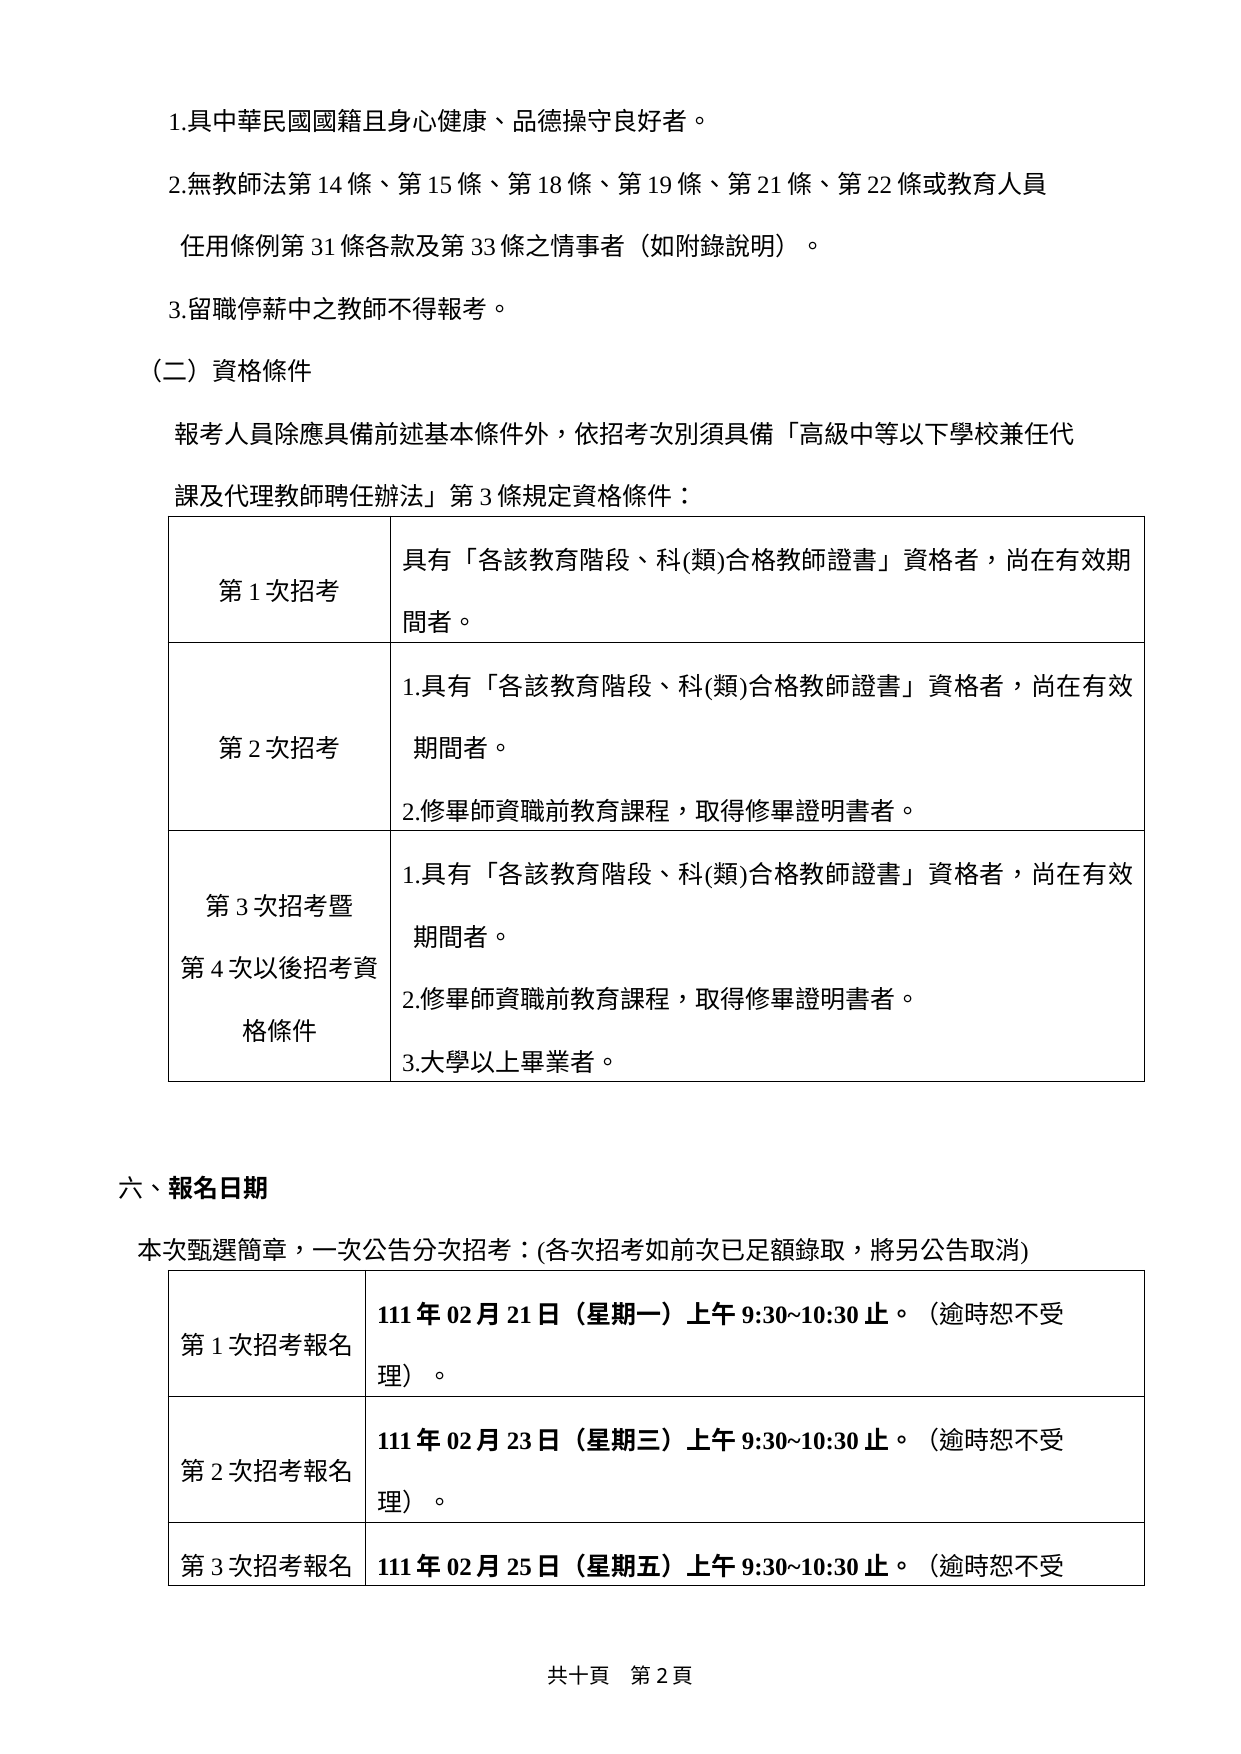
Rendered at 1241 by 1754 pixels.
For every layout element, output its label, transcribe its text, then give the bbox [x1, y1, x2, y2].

table_cell 111年02月25日（星期五）上午9:30~10:30止。（逾時恕不受 [366, 1523, 1144, 1585]
text 任用條例第31條各款及第33條之情事者（如附錄說明）。 [118, 203, 1122, 266]
table_header 第1次招考報名 [169, 1271, 365, 1396]
text 本次甄選簡章，一次公告分次招考：(各次招考如前次已足額錄取，將另公告取消) [118, 1207, 1122, 1270]
table_cell 111年02月23日（星期三）上午9:30~10:30止。（逾時恕不受理）。 [366, 1397, 1144, 1522]
table_header 第1次招考 [169, 517, 390, 642]
table_cell 第3次招考暨 第4次以後招考資格條件 [169, 831, 390, 1081]
table_cell 第2次招考 [169, 643, 390, 830]
text 3.留職停薪中之教師不得報考。 [118, 266, 1122, 328]
table_header 111年02月21日（星期一）上午9:30~10:30止。（逾時恕不受理）。 [366, 1271, 1144, 1396]
table_header 具有「各該教育階段、科(類)合格教師證書」資格者，尚在有效期間者。 [391, 517, 1144, 642]
table_cell 第3次招考報名 [169, 1523, 365, 1585]
text 1.具中華民國國籍且身心健康、品德操守良好者。 [118, 78, 1122, 141]
text （二）資格條件 [118, 328, 1122, 391]
table_cell 1.具有「各該教育階段、科(類)合格教師證書」資格者，尚在有效期間者。 2.修畢師資職前教育課程，取得修畢證明書者。 3.大學以上畢業者。 [391, 831, 1144, 1081]
text 報考人員除應具備前述基本條件外，依招考次別須具備「高級中等以下學校兼任代 [118, 391, 1122, 453]
table_cell 1.具有「各該教育階段、科(類)合格教師證書」資格者，尚在有效期間者。 2.修畢師資職前教育課程，取得修畢證明書者。 [391, 643, 1144, 830]
table_cell 第2次招考報名 [169, 1397, 365, 1522]
text 六、報名日期 [118, 1145, 1122, 1207]
text 課及代理教師聘任辦法」第3條規定資格條件： [118, 453, 1122, 516]
text 2.無教師法第14條、第15條、第18條、第19條、第21條、第22條或教育人員 [118, 141, 1122, 203]
